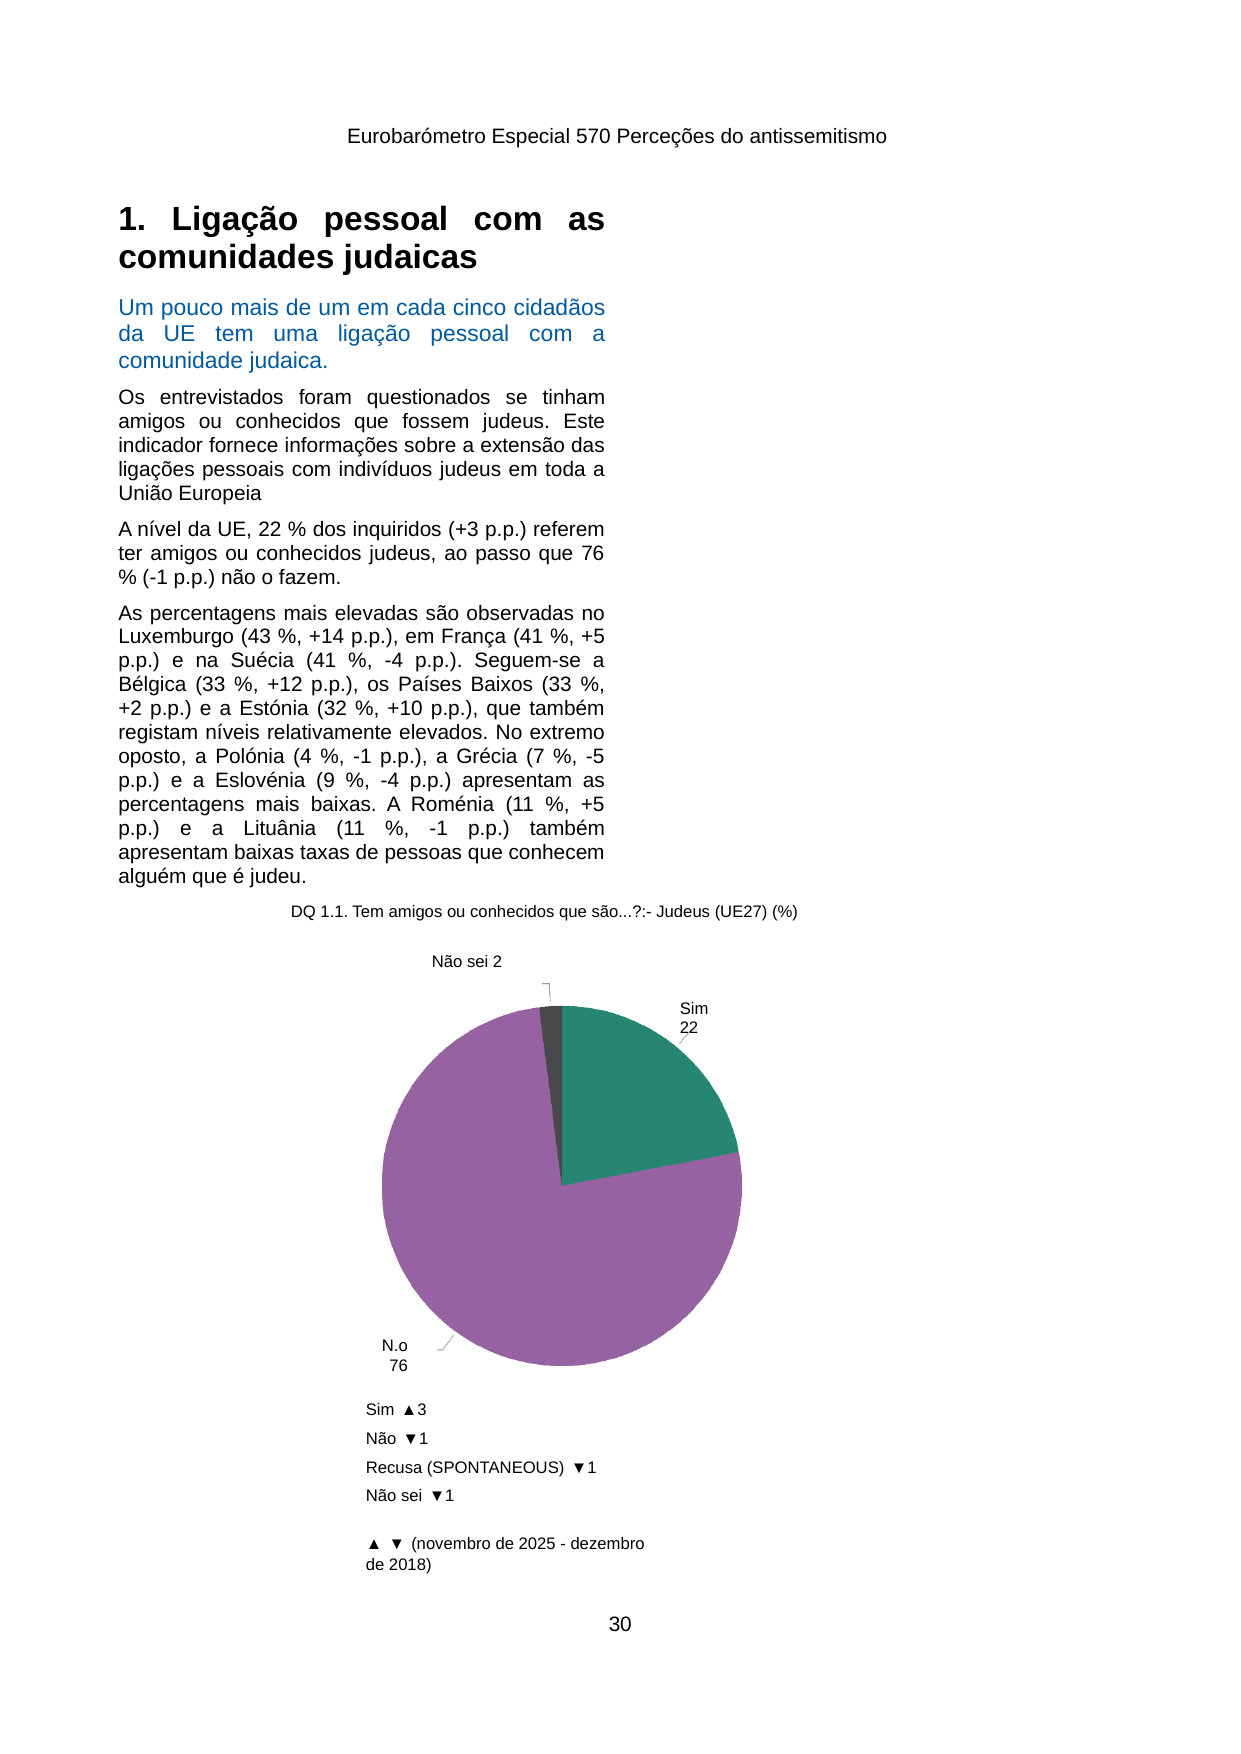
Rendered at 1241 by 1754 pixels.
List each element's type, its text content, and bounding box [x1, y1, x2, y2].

text As percentagens mais elevadas são observadas no Luxemburgo (43 %, +14 p.p.), em França (41 %, +5 p.p.) e na Suécia (41 %, -4 p.p.). Seguem-se a Bélgica (33 %, +12 p.p.), os Países Baixos (33 %, +2 p.p.) e a Estónia (32 %, +10 p.p.), que também registam níveis relativamente elevados. No extremo oposto, a Polónia (4 %, -1 p.p.), a Grécia (7 %, -5 p.p.) e a Eslovénia (9 %, -4 p.p.) apresentam as percentagens mais baixas. A Roménia (11 %, +5 p.p.) e a Lituânia (11 %, -1 p.p.) também apresentam baixas taxas de pessoas que conhecem alguém que é judeu. [118, 600, 605, 888]
text Os entrevistados foram questionados se tinham amigos ou conhecidos que fossem judeus. Este indicador fornece informações sobre a extensão das ligações pessoais com indivíduos judeus em toda a União Europeia [118, 385, 605, 505]
text A nível da UE, 22 % dos inquiridos (+3 p.p.) referem ter amigos ou conhecidos judeus, ao passo que 76 % (-1 p.p.) não o fazem. [118, 517, 605, 588]
picture [369, 983, 752, 1373]
text Um pouco mais de um em cada cinco cidadãos da UE tem uma ligação pessoal com a comunidade judaica. [118, 294, 605, 373]
subtitle 1. Ligação pessoal com as comunidades judaicas [118, 198, 605, 276]
